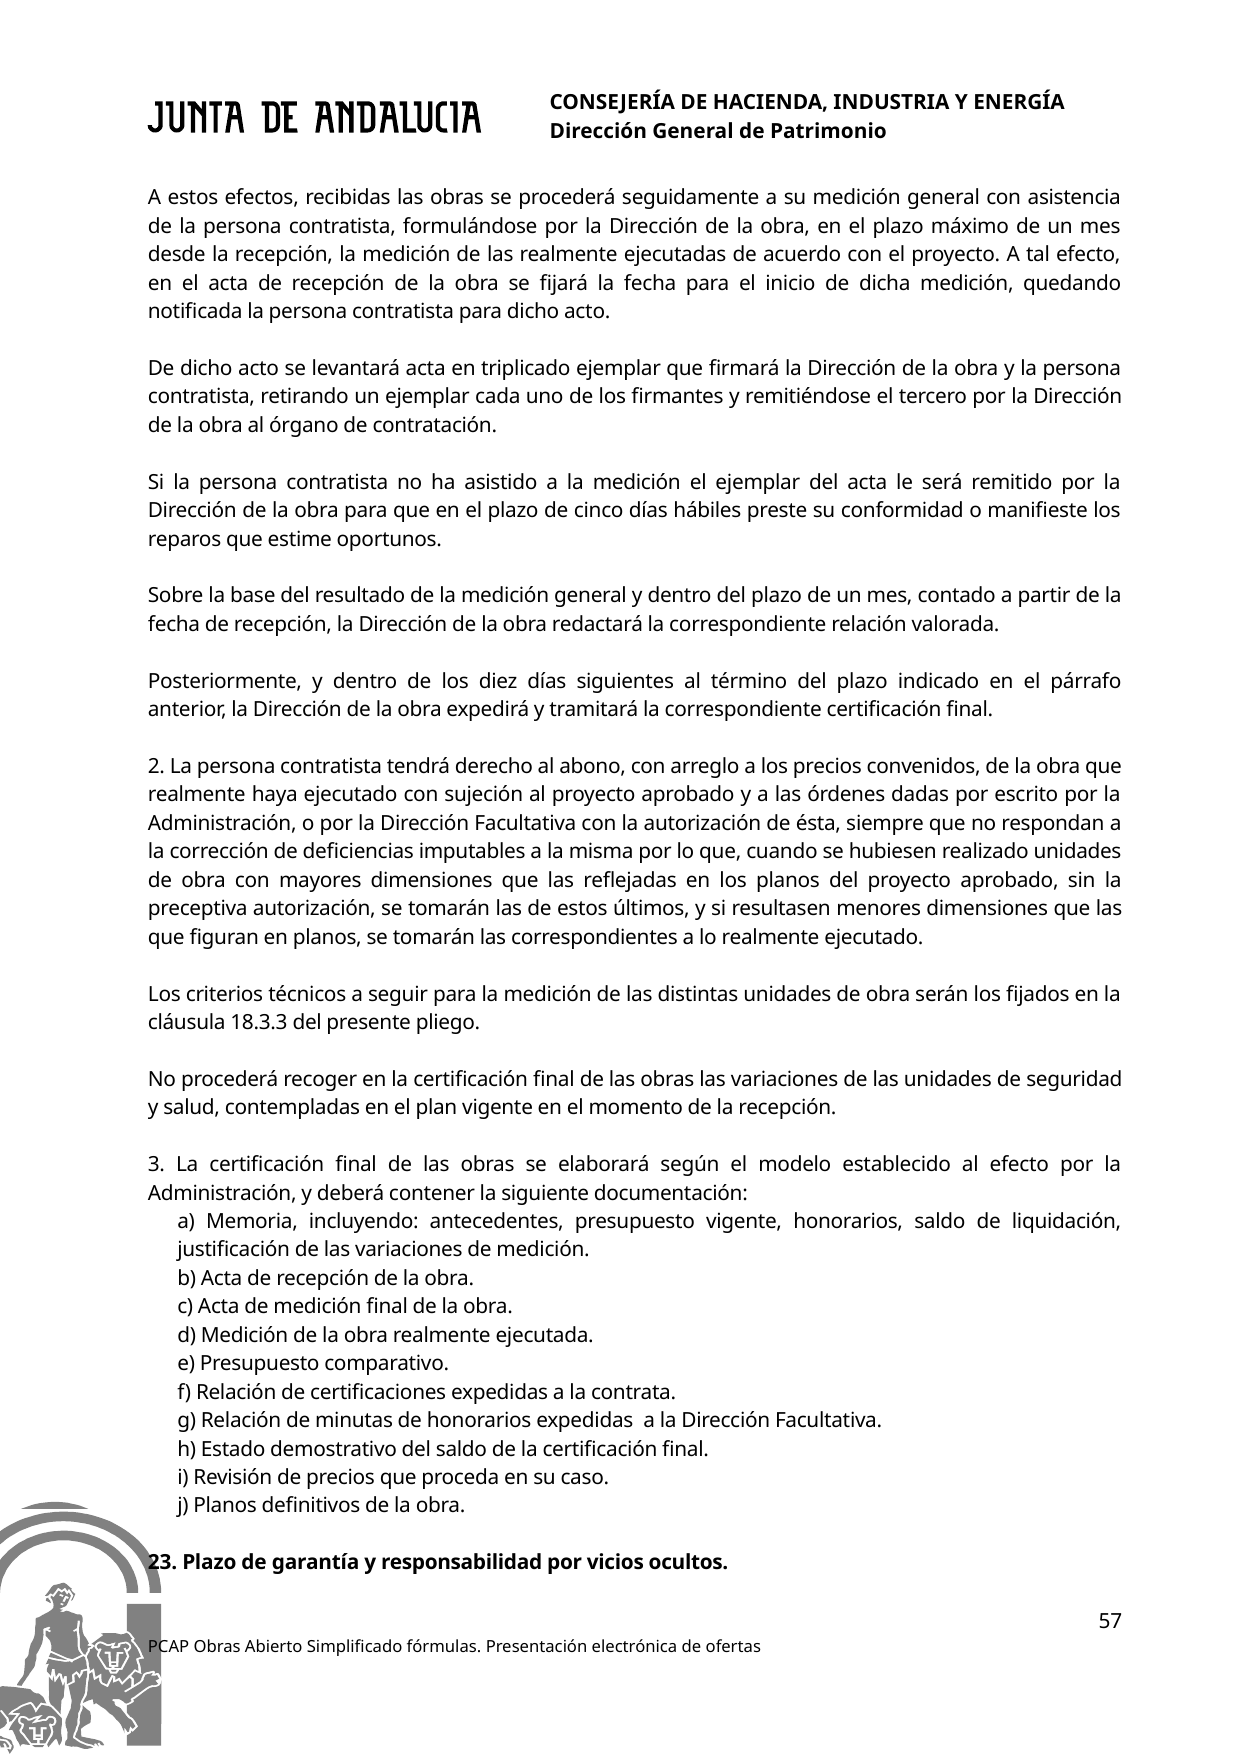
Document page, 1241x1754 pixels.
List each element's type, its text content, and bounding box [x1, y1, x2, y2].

text Si la persona contratista no ha asistido a la medición el ejemplar del acta le será remitido por la Dirección de la obra para que en el plazo de cinco días hábiles preste su conformidad o manifieste los reparos que estime oportunos. [148, 467, 1122, 552]
text Posteriormente, y dentro de los diez días siguientes al término del plazo indicado en el párrafo anterior, la Dirección de la obra expedirá y tramitará la correspondiente certificación final. [148, 666, 1122, 723]
text De dicho acto se levantará acta en triplicado ejemplar que firmará la Dirección de la obra y la persona contratista, retirando un ejemplar cada uno de los firmantes y remitiéndose el tercero por la Dirección de la obra al órgano de contratación. [148, 353, 1122, 438]
text 2. La persona contratista tendrá derecho al abono, con arreglo a los precios convenidos, de la obra que realmente haya ejecutado con sujeción al proyecto aprobado y a las órdenes dadas por escrito por la Administración, o por la Dirección Facultativa con la autorización de ésta, siempre que no respondan a la corrección de deficiencias imputables a la misma por lo que, cuando se hubiesen realizado unidades de obra con mayores dimensiones que las reflejadas en los planos del proyecto aprobado, sin la preceptiva autorización, se tomarán las de estos últimos, y si resultasen menores dimensiones que las que figuran en planos, se tomarán las correspondientes a lo realmente ejecutado. [148, 751, 1122, 950]
text d) Medición de la obra realmente ejecutada. [177, 1320, 1122, 1348]
text 23. Plazo de garantía y responsabilidad por vicios ocultos. [166, 1547, 1122, 1576]
text j) Planos definitivos de la obra. [177, 1491, 1122, 1519]
text A estos efectos, recibidas las obras se procederá seguidamente a su medición general con asistencia de la persona contratista, formulándose por la Dirección de la obra, en el plazo máximo de un mes desde la recepción, la medición de las realmente ejecutadas de acuerdo con el proyecto. A tal efecto, en el acta de recepción de la obra se fijará la fecha para el inicio de dicha medición, quedando notificada la persona contratista para dicho acto. [148, 182, 1122, 324]
text c) Acta de medición final de la obra. [177, 1291, 1122, 1320]
text Sobre la base del resultado de la medición general y dentro del plazo de un mes, contado a partir de la fecha de recepción, la Dirección de la obra redactará la correspondiente relación valorada. [148, 581, 1122, 637]
text i) Revisión de precios que proceda en su caso. [177, 1462, 1122, 1491]
text b) Acta de recepción de la obra. [177, 1263, 1122, 1291]
text f) Relación de certificaciones expedidas a la contrata. [177, 1377, 1122, 1405]
text h) Estado demostrativo del saldo de la certificación final. [177, 1434, 1122, 1462]
text Los criterios técnicos a seguir para la medición de las distintas unidades de obra serán los fijados en la cláusula 18.3.3 del presente pliego. [148, 979, 1122, 1036]
text a) Memoria, incluyendo: antecedentes, presupuesto vigente, honorarios, saldo de liquidación, justificación de las variaciones de medición. [177, 1206, 1122, 1263]
text e) Presupuesto comparativo. [177, 1348, 1122, 1377]
text 3. La certificación final de las obras se elaborará según el modelo establecido al efecto por la Administración, y deberá contener la siguiente documentación: [148, 1149, 1122, 1206]
text g) Relación de minutas de honorarios expedidas a la Dirección Facultativa. [177, 1405, 1122, 1434]
text No procederá recoger en la certificación final de las obras las variaciones de las unidades de seguridad y salud, contempladas en el plan vigente en el momento de la recepción. [148, 1064, 1122, 1121]
